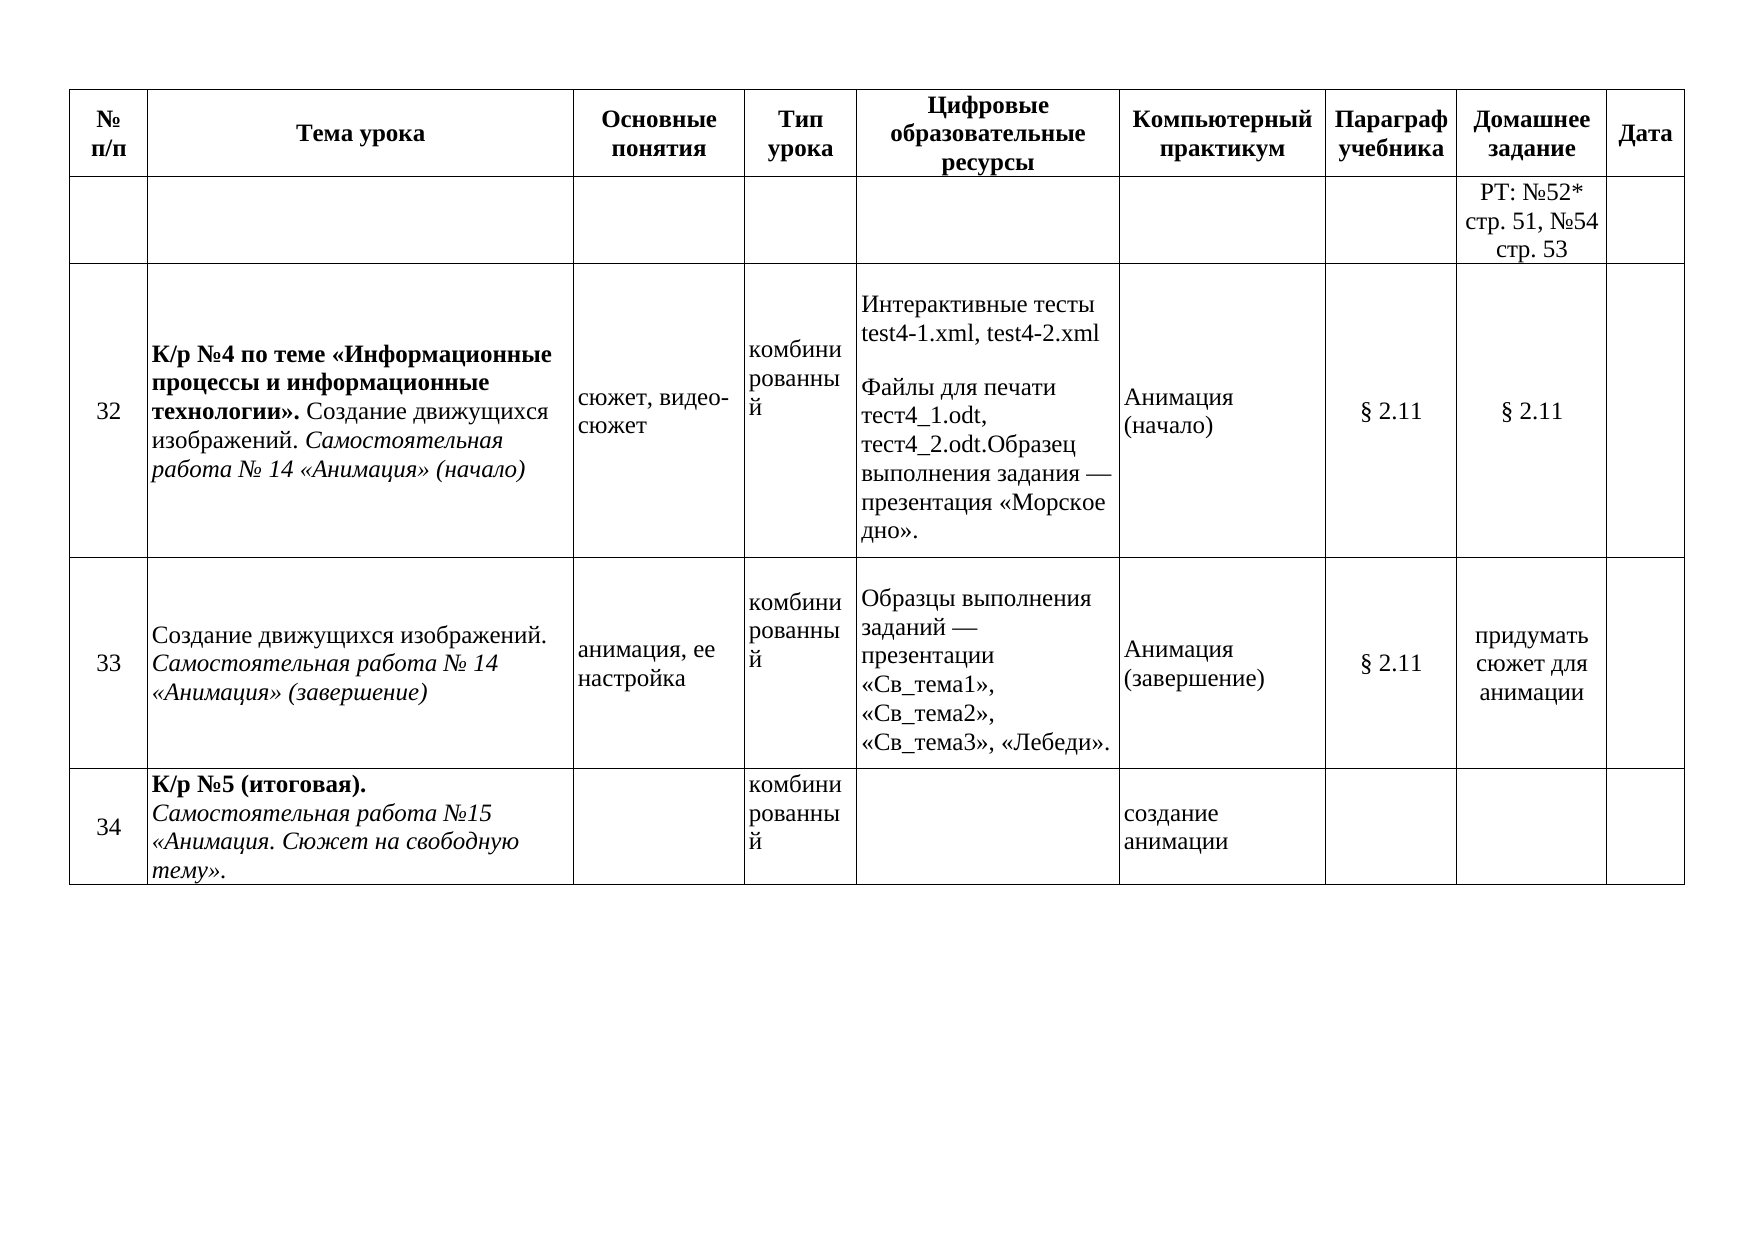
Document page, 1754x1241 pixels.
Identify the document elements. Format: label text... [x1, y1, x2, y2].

table_cell 33 [70, 558, 147, 768]
table_cell [857, 769, 1119, 884]
table_cell Создание движущихся изображений. Самостоятельная работа № 14 «Анимация» (завершение) [148, 558, 573, 768]
table_cell [1326, 177, 1456, 263]
table_cell [70, 177, 147, 263]
table_cell Образцы выполнения заданий — презентации «Св_тема1», «Св_тема2», «Св_тема3», «Лебеди». [857, 558, 1119, 768]
table_cell [745, 177, 856, 263]
table_cell [1326, 769, 1456, 884]
table_header Домашнее задание [1457, 90, 1606, 176]
table_cell Анимация (начало) [1120, 264, 1325, 557]
table_header Дата [1607, 90, 1684, 176]
table_cell сюжет, видео-сюжет [574, 264, 744, 557]
table_cell анимация, ее настройка [574, 558, 744, 768]
table_cell [1607, 769, 1684, 884]
table_header Компьютерный практикум [1120, 90, 1325, 176]
table_cell [148, 177, 573, 263]
table_cell комбинированный [745, 558, 856, 768]
table_header № п/п [70, 90, 147, 176]
table_cell 34 [70, 769, 147, 884]
table_cell Анимация (завершение) [1120, 558, 1325, 768]
table_cell [857, 177, 1119, 263]
table_cell К/р №4 по теме «Информационные процессы и информационные технологии». Создание движущихся изображений. Самостоятельная работа № 14 «Анимация» (начало) [148, 264, 573, 557]
table_header Тип урока [745, 90, 856, 176]
table_cell § 2.11 [1326, 264, 1456, 557]
table_cell [1457, 769, 1606, 884]
table_header Параграф учебника [1326, 90, 1456, 176]
table_cell [574, 769, 744, 884]
table_cell [574, 177, 744, 263]
table_cell 32 [70, 264, 147, 557]
table_header Тема урока [148, 90, 573, 176]
table_cell придумать сюжет для анимации [1457, 558, 1606, 768]
table_cell § 2.11 [1457, 264, 1606, 557]
table_cell Интерактивные тесты test4-1.xml, test4-2.xml Файлы для печати тест4_1.odt, тест4_2.odt.Образец выполнения задания — презентация «Морское дно». [857, 264, 1119, 557]
table_cell [1120, 177, 1325, 263]
table_cell комбинированный [745, 264, 856, 557]
table_cell § 2.11 [1326, 558, 1456, 768]
table_cell [1607, 558, 1684, 768]
table_cell создание анимации [1120, 769, 1325, 884]
table_cell [1607, 177, 1684, 263]
table_header Основные понятия [574, 90, 744, 176]
table_cell [1607, 264, 1684, 557]
